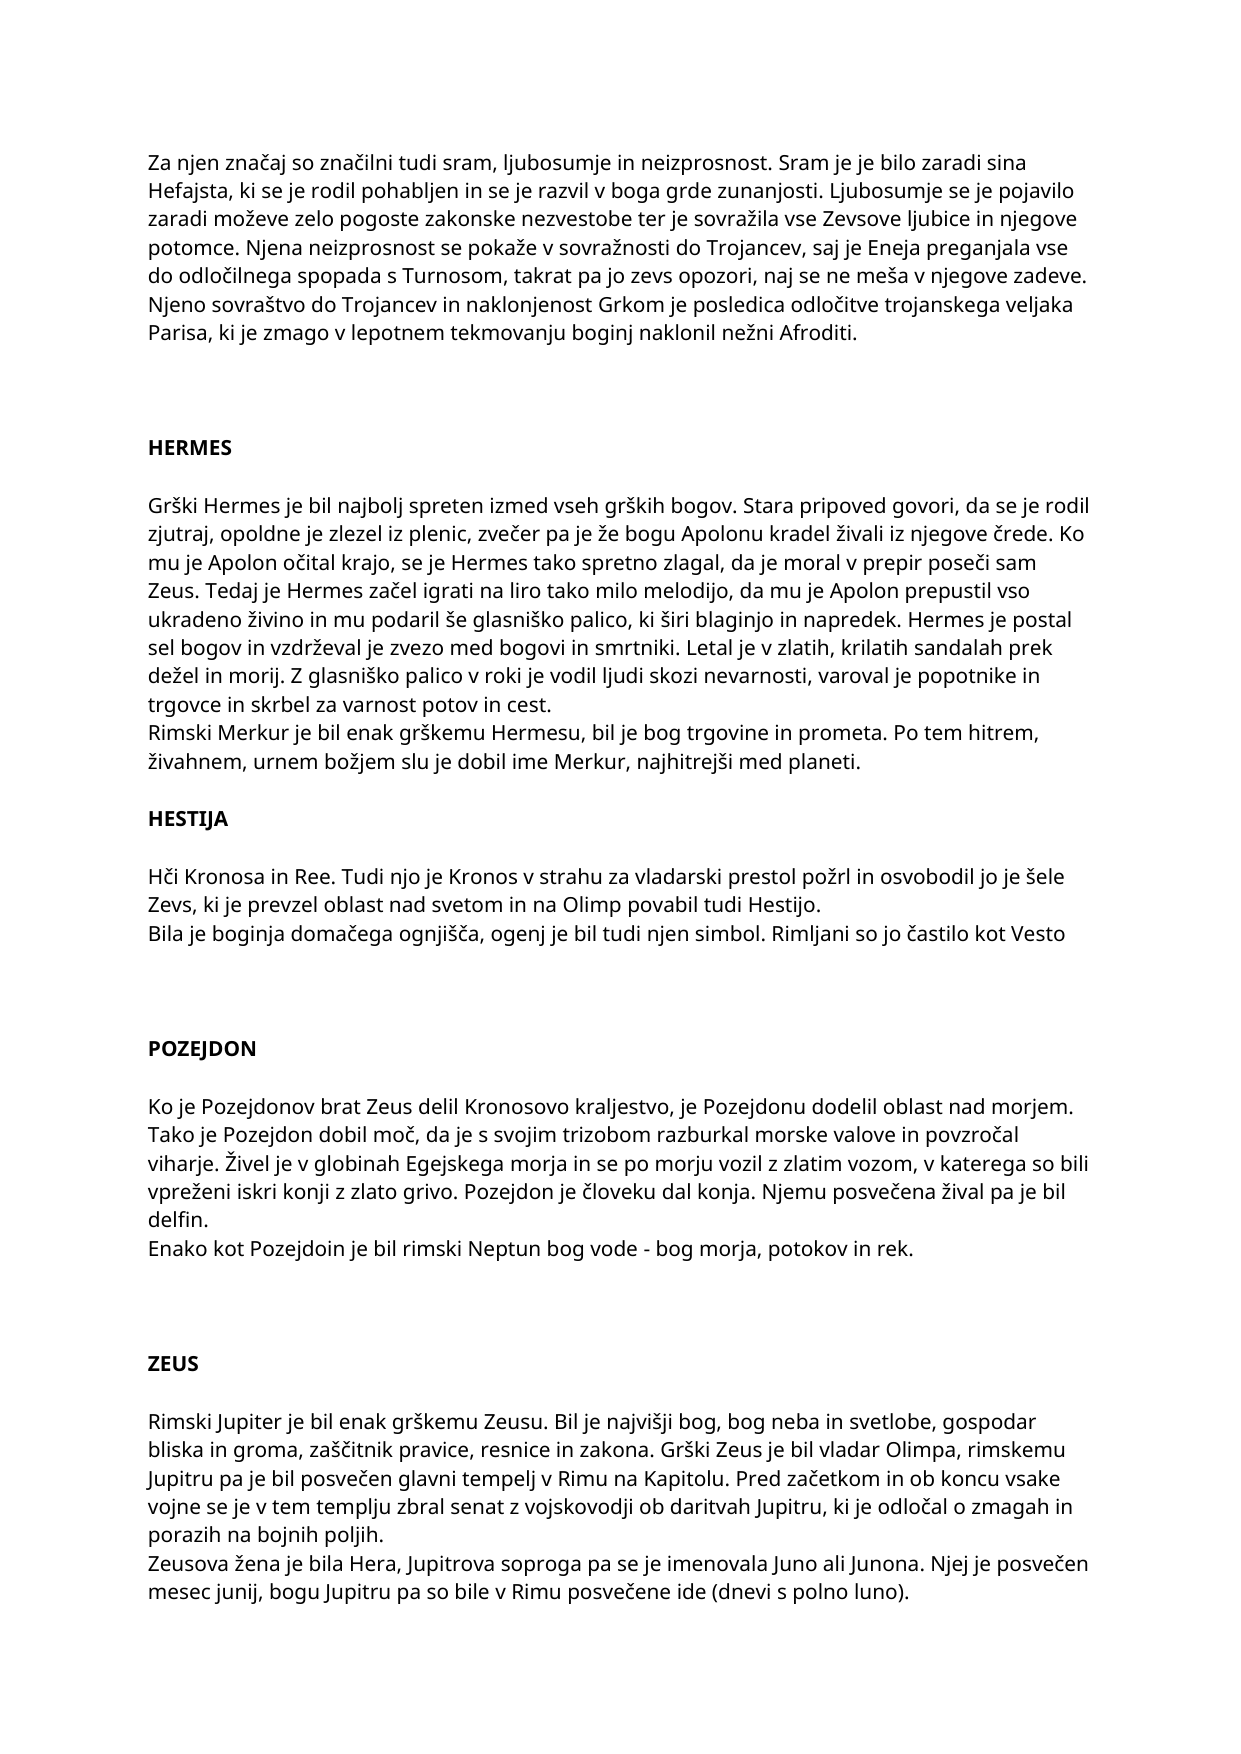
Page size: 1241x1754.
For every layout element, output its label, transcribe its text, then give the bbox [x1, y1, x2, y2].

text Rimski Jupiter je bil enak grškemu Zeusu. Bil je najvišji bog, bog neba in svetlobe, gospodar bliska in groma, zaščitnik pravice, resnice in zakona. Grški Zeus je bil vladar Olimpa, rimskemu Jupitru pa je bil posvečen glavni tempelj v Rimu na Kapitolu. Pred začetkom in ob koncu vsake vojne se je v tem templju zbral senat z vojskovodji ob daritvah Jupitru, ki je odločal o zmagah in porazih na bojnih poljih. Zeusova žena je bila Hera, Jupitrova soproga pa se je imenovala Juno ali Junona. Njej je posvečen mesec junij, bogu Jupitru pa so bile v Rimu posvečene ide (dnevi s polno luno). [148, 1407, 1093, 1606]
text POZEJDON [148, 1034, 1093, 1063]
text Ko je Pozejdonov brat Zeus delil Kronosovo kraljestvo, je Pozejdonu dodelil oblast nad morjem. Tako je Pozejdon dobil moč, da je s svojim trizobom razburkal morske valove in povzročal viharje. Živel je v globinah Egejskega morja in se po morju vozil z zlatim vozom, v katerega so bili vpreženi iskri konji z zlato grivo. Pozejdon je človeku dal konja. Njemu posvečena žival pa je bil delfin. Enako kot Pozejdoin je bil rimski Neptun bog vode - bog morja, potokov in rek. [148, 1092, 1093, 1262]
text HERMES [148, 433, 1093, 462]
text Za njen značaj so značilni tudi sram, ljubosumje in neizprosnost. Sram je je bilo zaradi sina Hefajsta, ki se je rodil pohabljen in se je razvil v boga grde zunanjosti. Ljubosumje se je pojavilo zaradi moževe zelo pogoste zakonske nezvestobe ter je sovražila vse Zevsove ljubice in njegove potomce. Njena neizprosnost se pokaže v sovražnosti do Trojancev, saj je Eneja preganjala vse do odločilnega spopada s Turnosom, takrat pa jo zevs opozori, naj se ne meša v njegove zadeve. Njeno sovraštvo do Trojancev in naklonjenost Grkom je posledica odločitve trojanskega veljaka Parisa, ki je zmago v lepotnem tekmovanju boginj naklonil nežni Afroditi. [148, 148, 1093, 347]
text Hči Kronosa in Ree. Tudi njo je Kronos v strahu za vladarski prestol požrl in osvobodil jo je šele Zevs, ki je prevzel oblast nad svetom in na Olimp povabil tudi Hestijo. Bila je boginja domačega ognjišča, ogenj je bil tudi njen simbol. Rimljani so jo častilo kot Vesto [148, 862, 1093, 947]
text HESTIJA [148, 804, 1093, 833]
text ZEUS [148, 1349, 1093, 1378]
text Grški Hermes je bil najbolj spreten izmed vseh grških bogov. Stara pripoved govori, da se je rodil zjutraj, opoldne je zlezel iz plenic, zvečer pa je že bogu Apolonu kradel živali iz njegove črede. Ko mu je Apolon očital krajo, se je Hermes tako spretno zlagal, da je moral v prepir poseči sam Zeus. Tedaj je Hermes začel igrati na liro tako milo melodijo, da mu je Apolon prepustil vso ukradeno živino in mu podaril še glasniško palico, ki širi blaginjo in napredek. Hermes je postal sel bogov in vzdrževal je zvezo med bogovi in smrtniki. Letal je v zlatih, krilatih sandalah prek dežel in morij. Z glasniško palico v roki je vodil ljudi skozi nevarnosti, varoval je popotnike in trgovce in skrbel za varnost potov in cest. Rimski Merkur je bil enak grškemu Hermesu, bil je bog trgovine in prometa. Po tem hitrem, živahnem, urnem božjem slu je dobil ime Merkur, najhitrejši med planeti. [148, 491, 1093, 775]
